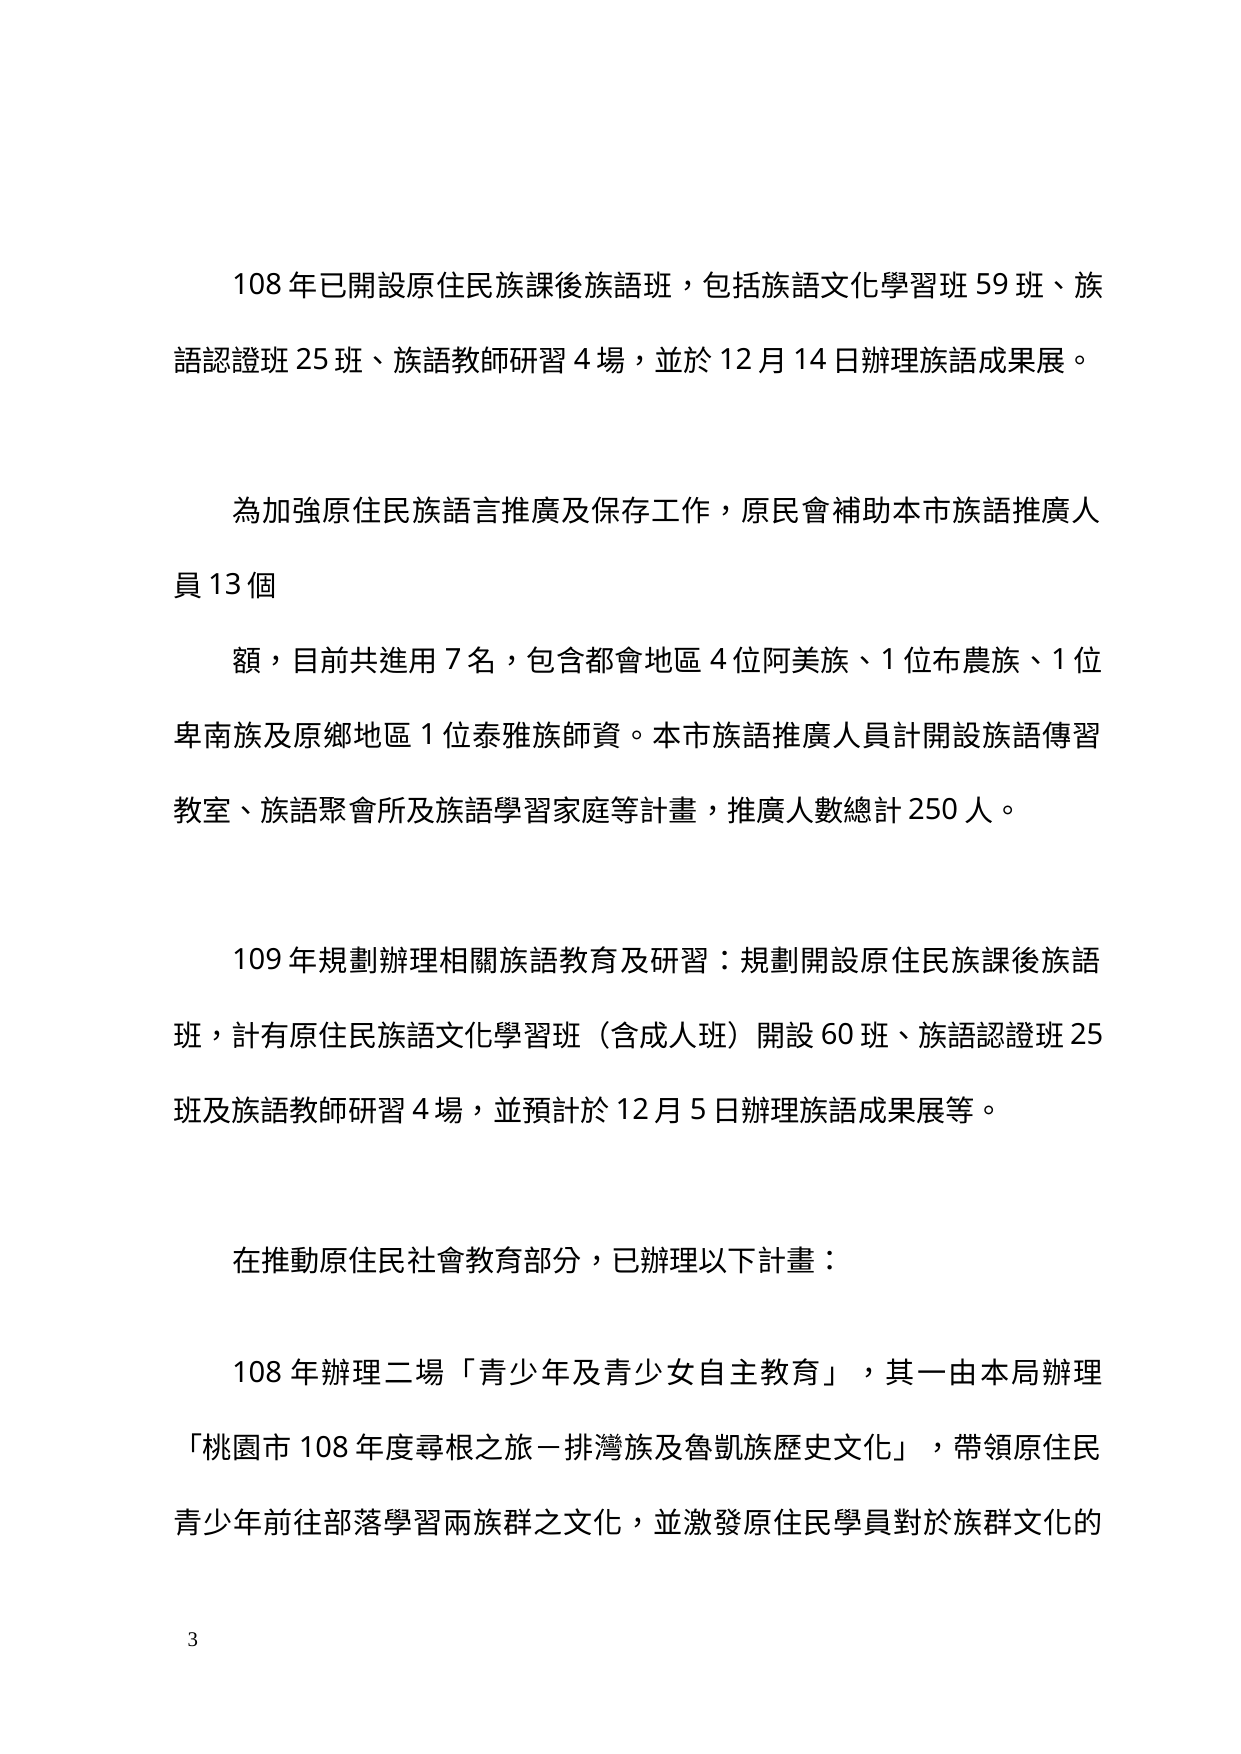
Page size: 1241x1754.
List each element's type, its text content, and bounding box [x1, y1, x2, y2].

text 為加強原住民族語言推廣及保存工作，原民會補助本市族語推廣人員13個 [173, 464, 1103, 614]
text 109年規劃辦理相關族語教育及研習：規劃開設原住民族課後族語班，計有原住民族語文化學習班（含成人班）開設60班、族語認證班25班及族語教師研習4場，並預計於12月5日辦理族語成果展等。 [173, 914, 1103, 1139]
text 108年辦理二場「青少年及青少女自主教育」，其一由本局辦理「桃園市108年度尋根之旅－排灣族及魯凱族歷史文化」，帶領原住民青少年前往部落學習兩族群之文化，並激發原住民學員對於族群文化的 [173, 1327, 1103, 1552]
text 額，目前共進用7名，包含都會地區4位阿美族、1位布農族、1位卑南族及原鄉地區1位泰雅族師資。本市族語推廣人員計開設族語傳習教室、族語聚會所及族語學習家庭等計畫，推廣人數總計250人。 [173, 614, 1103, 839]
text 108年已開設原住民族課後族語班，包括族語文化學習班59班、族語認證班25班、族語教師研習4場，並於12月14日辦理族語成果展。 [173, 239, 1103, 389]
text 在推動原住民社會教育部分，已辦理以下計畫： [173, 1214, 1103, 1289]
